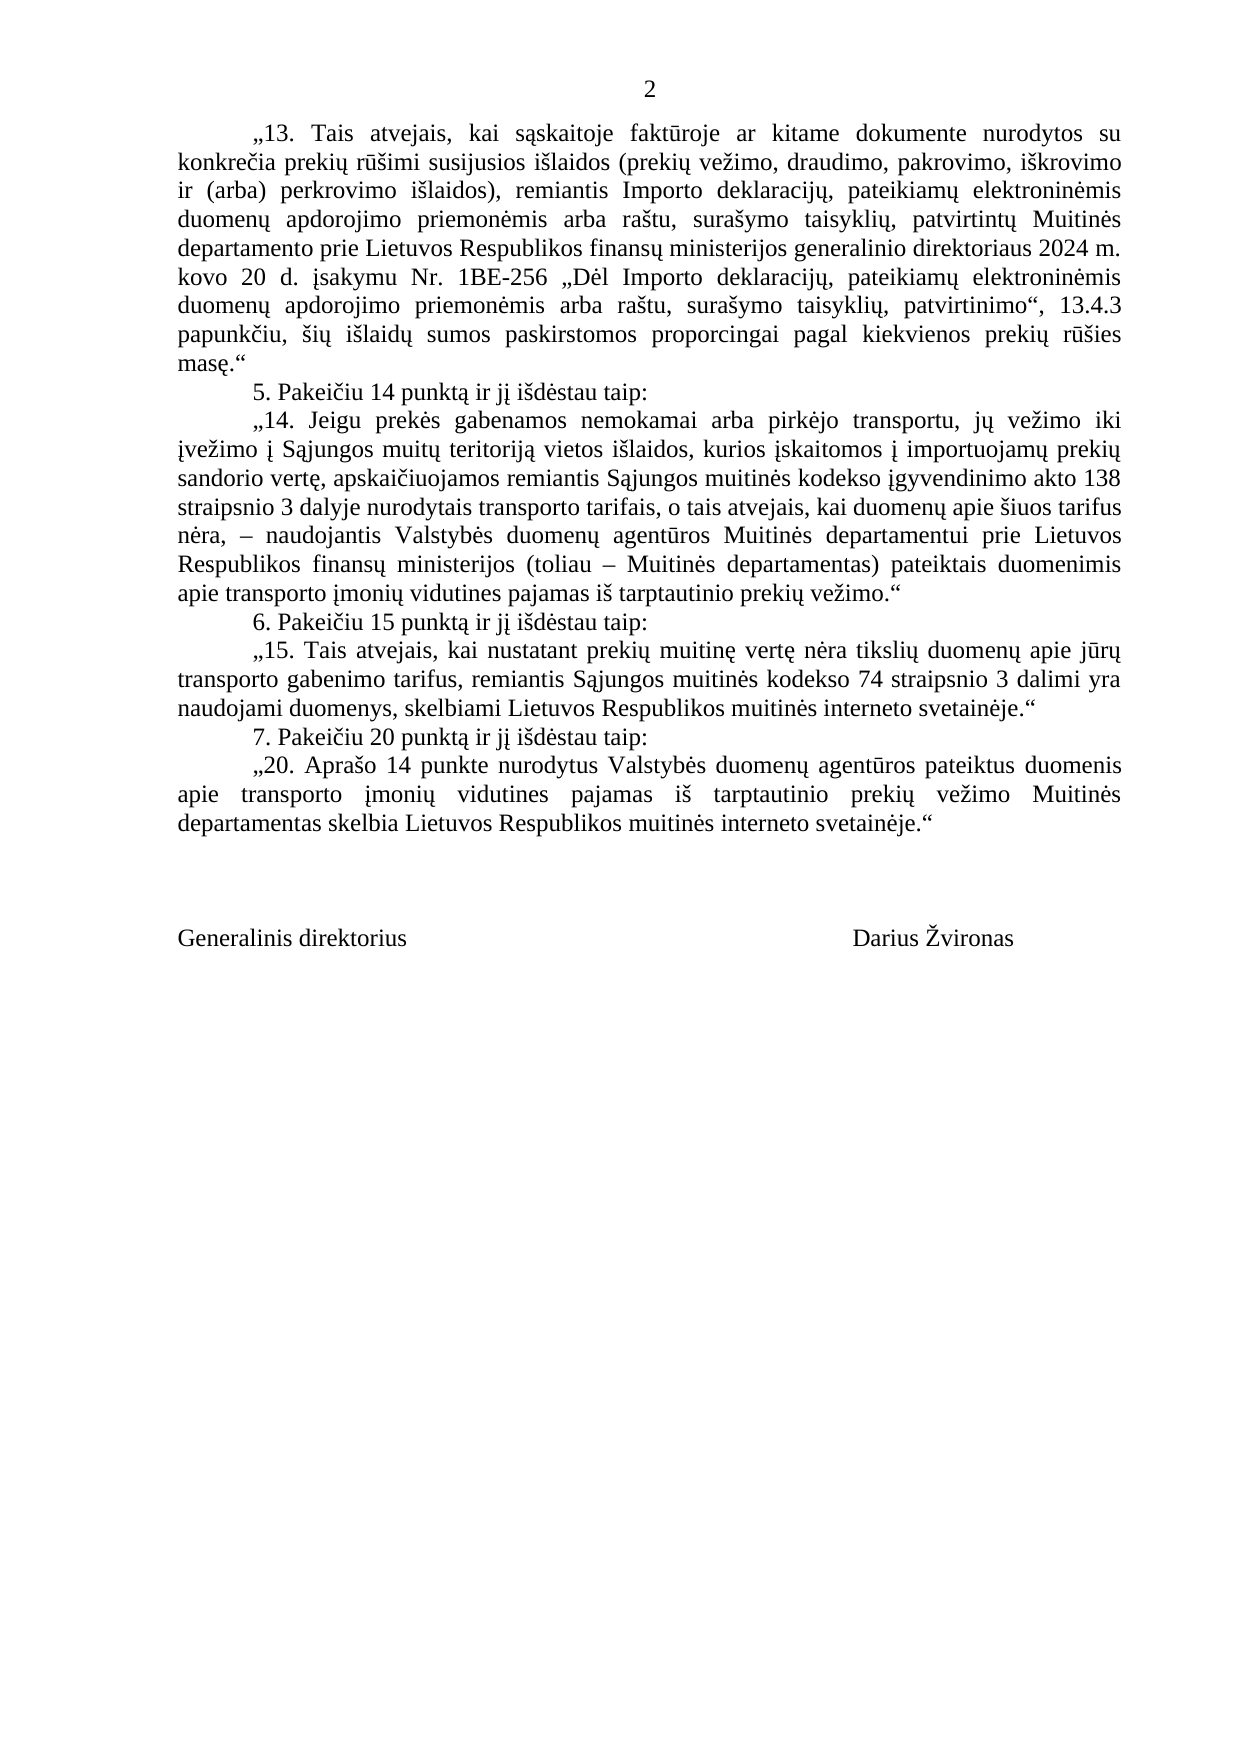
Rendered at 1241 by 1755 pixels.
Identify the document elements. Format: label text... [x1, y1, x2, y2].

text „15. Tais atvejais, kai nustatant prekių muitinę vertę nėra tikslių duomenų apie jūrų transporto gabenimo tarifus, remiantis Sąjungos muitinės kodekso 74 straipsnio 3 dalimi yra naudojami duomenys, skelbiami Lietuvos Respublikos muitinės interneto svetainėje.“ [177, 636, 1122, 722]
text 7. Pakeičiu 20 punktą ir jį išdėstau taip: [177, 722, 1122, 751]
text „14. Jeigu prekės gabenamos nemokamai arba pirkėjo transportu, jų vežimo iki įvežimo į Sąjungos muitų teritoriją vietos išlaidos, kurios įskaitomos į importuojamų prekių sandorio vertę, apskaičiuojamos remiantis Sąjungos muitinės kodekso įgyvendinimo akto 138 straipsnio 3 dalyje nurodytais transporto tarifais, o tais atvejais, kai duomenų apie šiuos tarifus nėra, – naudojantis Valstybės duomenų agentūros Muitinės departamentui prie Lietuvos Respublikos finansų ministerijos (toliau – Muitinės departamentas) pateiktais duomenimis apie transporto įmonių vidutines pajamas iš tarptautinio prekių vežimo.“ [177, 406, 1122, 607]
text „20. Aprašo 14 punkte nurodytus Valstybės duomenų agentūros pateiktus duomenis apie transporto įmonių vidutines pajamas iš tarptautinio prekių vežimo Muitinės departamentas skelbia Lietuvos Respublikos muitinės interneto svetainėje.“ [177, 751, 1122, 837]
text 5. Pakeičiu 14 punktą ir jį išdėstau taip: [177, 377, 1122, 406]
text „13. Tais atvejais, kai sąskaitoje faktūroje ar kitame dokumente nurodytos su konkrečia prekių rūšimi susijusios išlaidos (prekių vežimo, draudimo, pakrovimo, iškrovimo ir (arba) perkrovimo išlaidos), remiantis Importo deklaracijų, pateikiamų elektroninėmis duomenų apdorojimo priemonėmis arba raštu, surašymo taisyklių, patvirtintų Muitinės departamento prie Lietuvos Respublikos finansų ministerijos generalinio direktoriaus 2024 m. kovo 20 d. įsakymu Nr. 1BE-256 „Dėl Importo deklaracijų, pateikiamų elektroninėmis duomenų apdorojimo priemonėmis arba raštu, surašymo taisyklių, patvirtinimo“, 13.4.3 papunkčiu, šių išlaidų sumos paskirstomos proporcingai pagal kiekvienos prekių rūšies masę.“ [177, 118, 1122, 377]
text 6. Pakeičiu 15 punktą ir jį išdėstau taip: [177, 607, 1122, 636]
text Generalinis direktorius Darius Žvironas [177, 923, 1122, 952]
